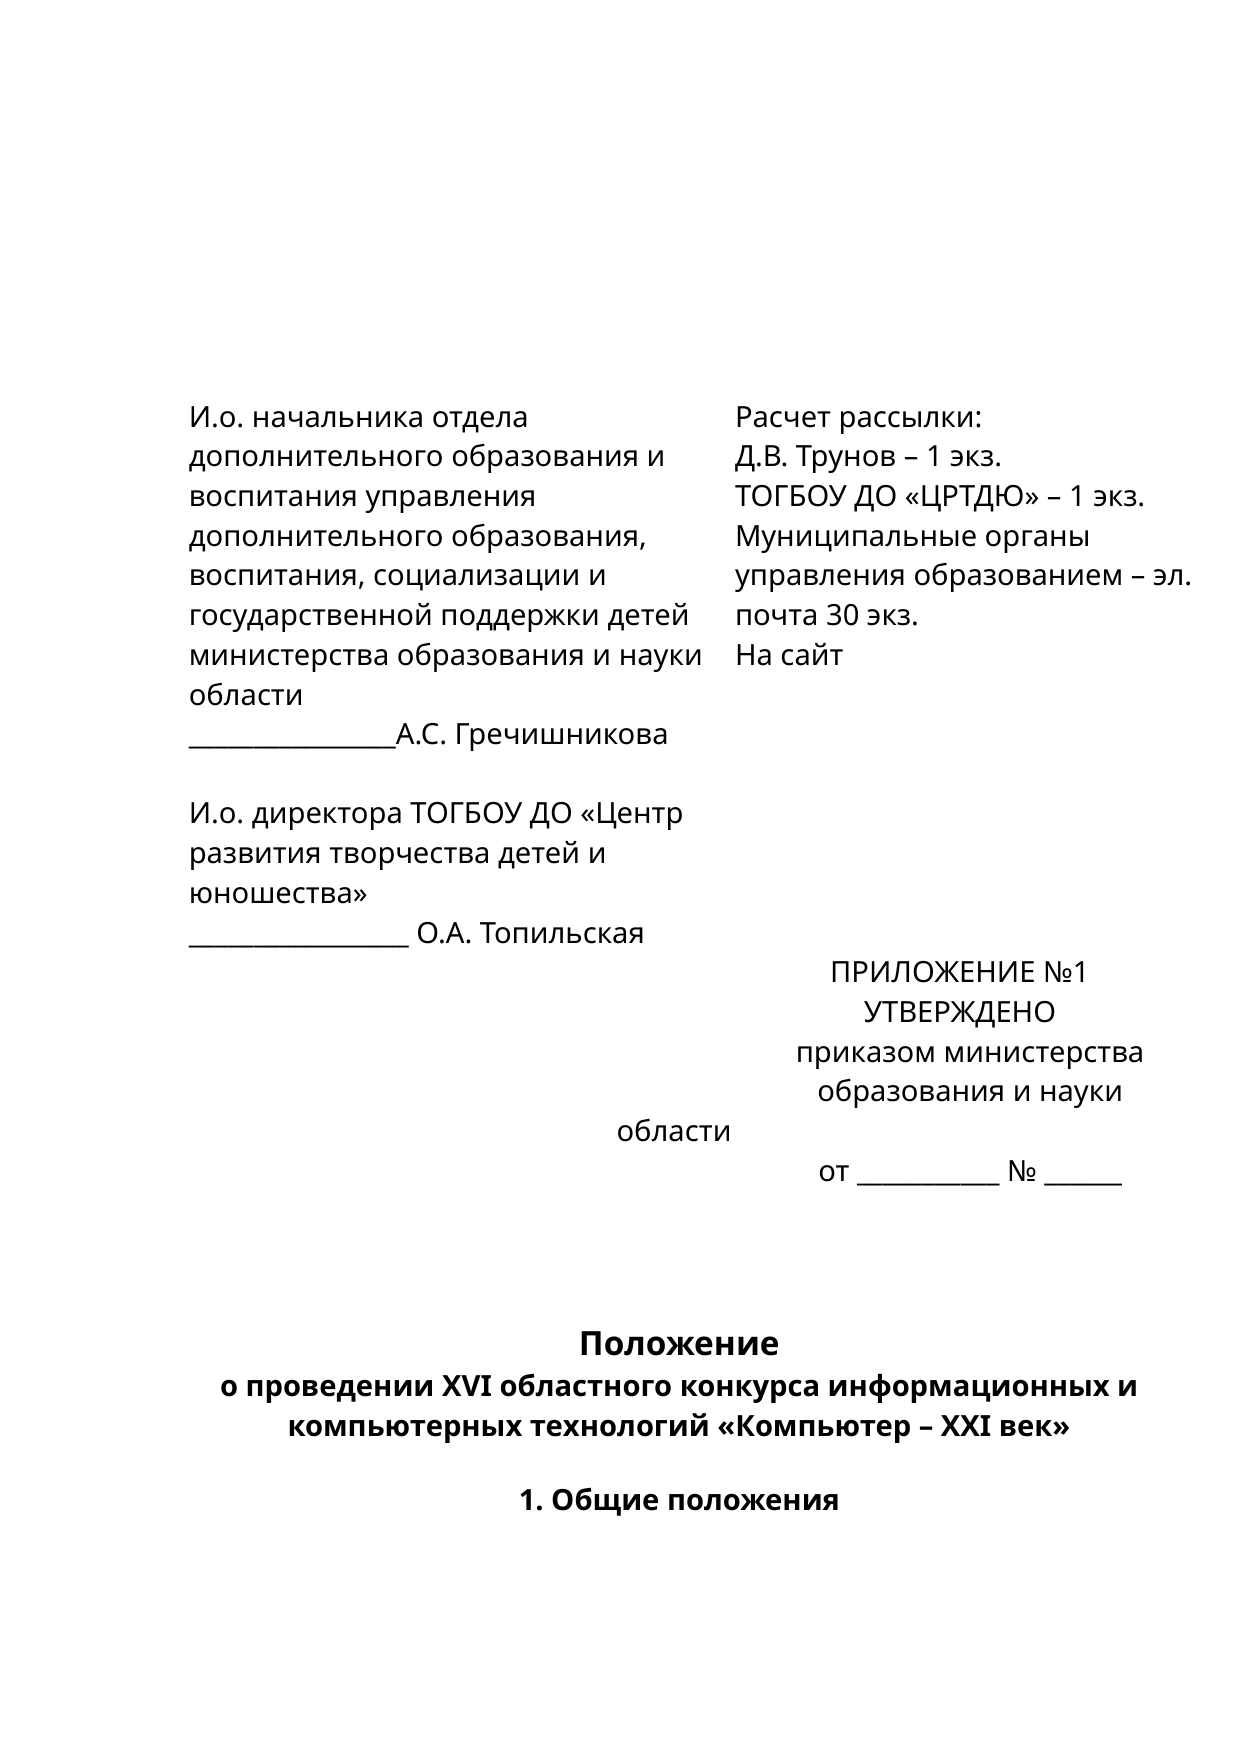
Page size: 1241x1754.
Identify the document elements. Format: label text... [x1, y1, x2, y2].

text о проведении ХVI областного конкурса информационных и компьютерных технологий «Компьютер – XXI век» [177, 1366, 1181, 1445]
text Положение [177, 1320, 1181, 1366]
text УТВЕРЖДЕНО [177, 991, 1181, 1031]
text 1. Общие положения [177, 1479, 1181, 1519]
text ПРИЛОЖЕНИЕ №1 [177, 952, 1181, 991]
text от ___________ № ______ [177, 1150, 1171, 1190]
table_header И.о. начальника отдела дополнительного образования и воспитания управления дополнительного образования, воспитания, социализации и государственной поддержки детей министерства образования и науки области ________________А.С. Гречишникова И.о. директора ТОГБОУ ДО «Центр развития творчества детей и юношества» _________________ О.А. Топильская [177, 396, 723, 952]
text образования и науки области [177, 1071, 1171, 1150]
table_header Расчет рассылки: Д.В. Трунов – 1 экз. ТОГБОУ ДО «ЦРТДЮ» – 1 экз. Муниципальные органы управления образованием – эл. почта 30 экз. На сайт [724, 396, 1224, 952]
text приказом министерства [177, 1031, 1171, 1071]
